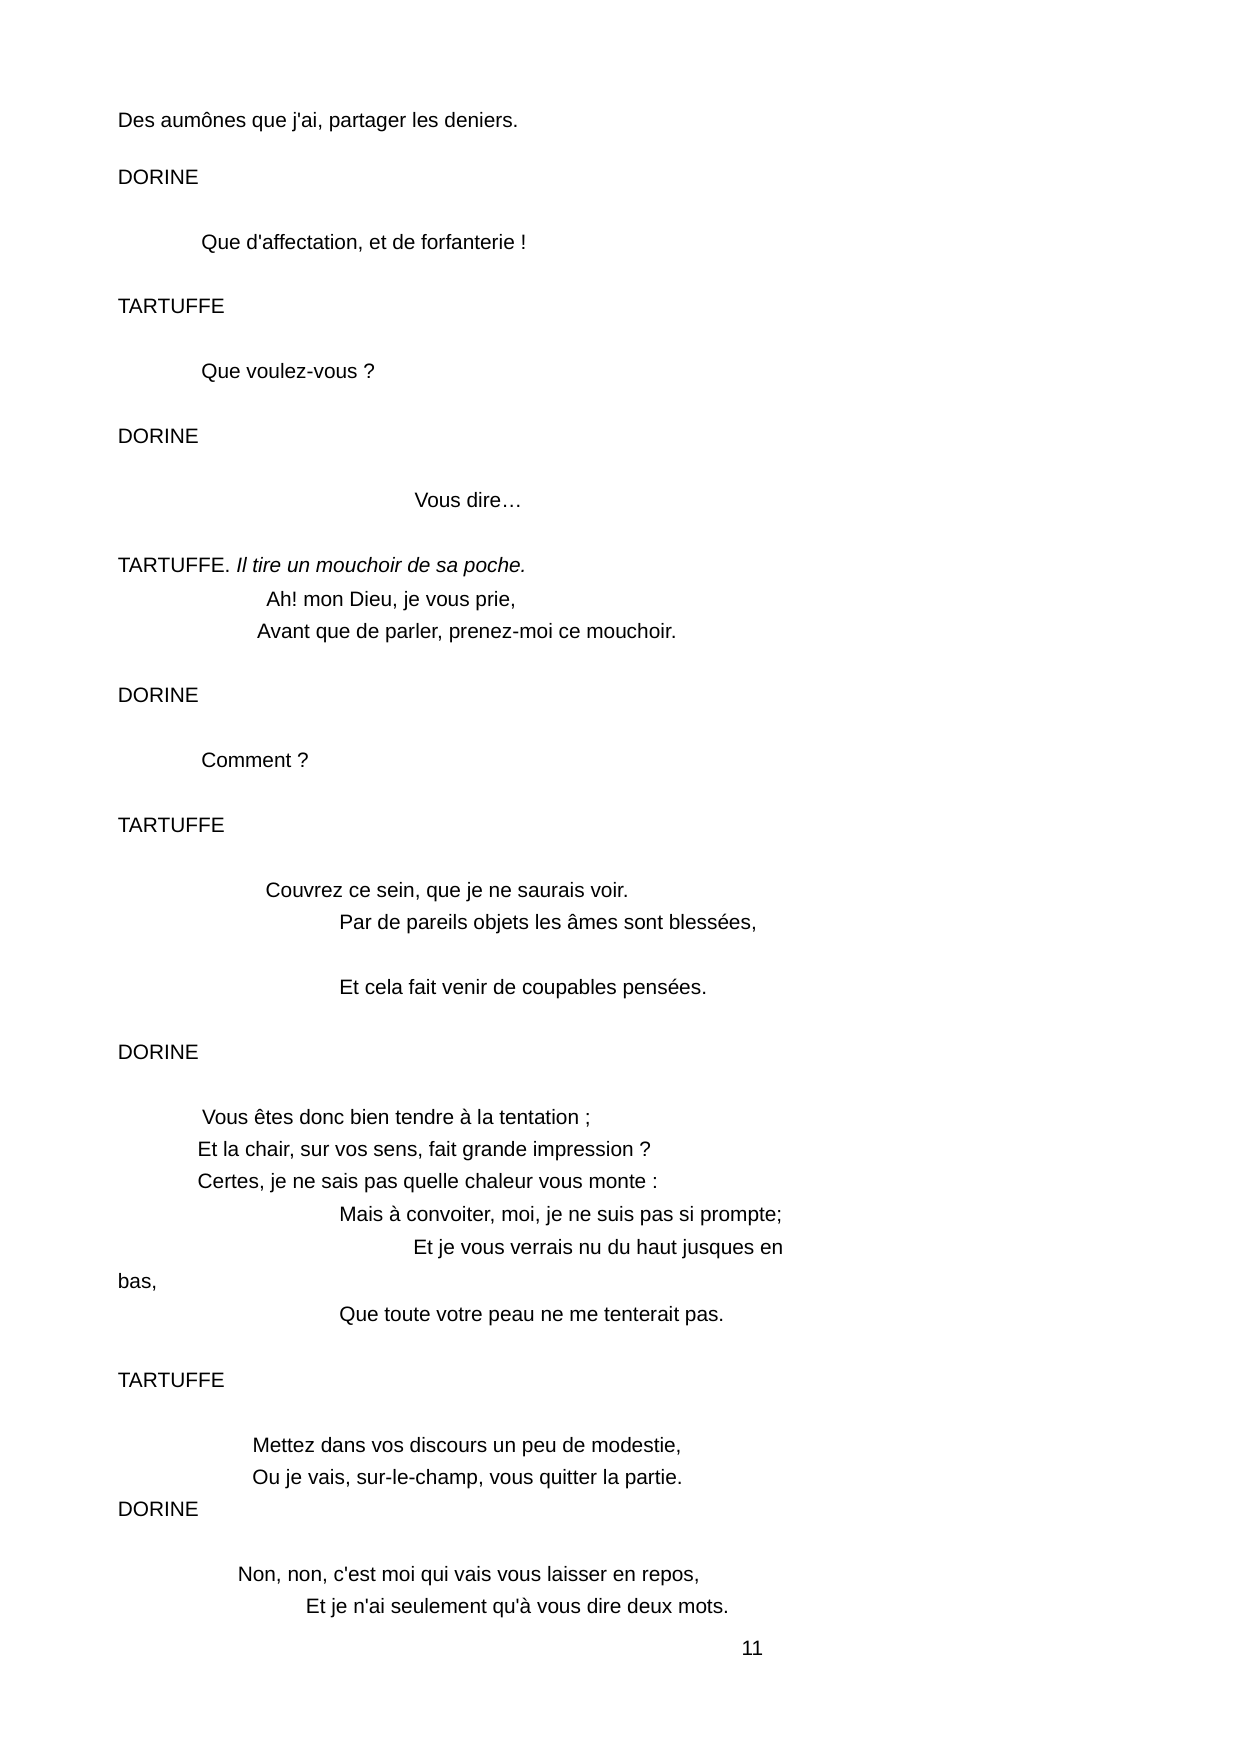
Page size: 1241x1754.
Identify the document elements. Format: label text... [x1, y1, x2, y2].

text Que voulez-vous ? [117, 359, 1122, 383]
text DORINE [118, 165, 836, 189]
text [118, 75, 768, 99]
text Mais à convoiter, moi, je ne suis pas si prompte; Et je vous verrais nu du haut jusques en bas, [118, 1201, 786, 1292]
text TARTUFFE. Il tire un mouchoir de sa poche. [118, 553, 1122, 577]
text TARTUFFE [118, 1368, 836, 1392]
text Certes, je ne sais pas quelle chaleur vous monte : [117, 1169, 1122, 1193]
text Et la chair, sur vos sens, fait grande impression ? [117, 1137, 1122, 1161]
text Vous êtes donc bien tendre à la tentation ; [117, 1104, 1122, 1128]
text Par de pareils objets les âmes sont blessées, [118, 910, 818, 966]
text Mettez dans vos discours un peu de modestie, [117, 1433, 1122, 1457]
text DORINE [118, 683, 836, 707]
text Que d'affectation, et de forfanterie ! [117, 229, 1122, 253]
text Ou je vais, sur-le-champ, vous quitter la partie. [117, 1465, 1122, 1489]
text Couvrez ce sein, que je ne saurais voir. [118, 877, 818, 901]
text Que toute votre peau ne me tenterait pas. [118, 1302, 786, 1326]
text TARTUFFE [118, 813, 836, 837]
text Et cela fait venir de coupables pensées. [118, 975, 818, 999]
text DORINE [118, 424, 836, 448]
text Avant que de parler, prenez-moi ce mouchoir. [117, 619, 1122, 643]
text DORINE [118, 1040, 836, 1064]
text Vous dire… [117, 488, 1122, 512]
text Ah! mon Dieu, je vous prie, [117, 586, 1122, 610]
text Non, non, c'est moi qui vais vous laisser en repos, Et je n'ai seulement qu'à vous dire deux mots. [118, 1562, 780, 1618]
text Comment ? [117, 748, 1122, 772]
text TARTUFFE [118, 294, 836, 318]
text DORINE [118, 1497, 836, 1521]
text Des aumônes que j'ai, partager les deniers. [118, 107, 768, 131]
